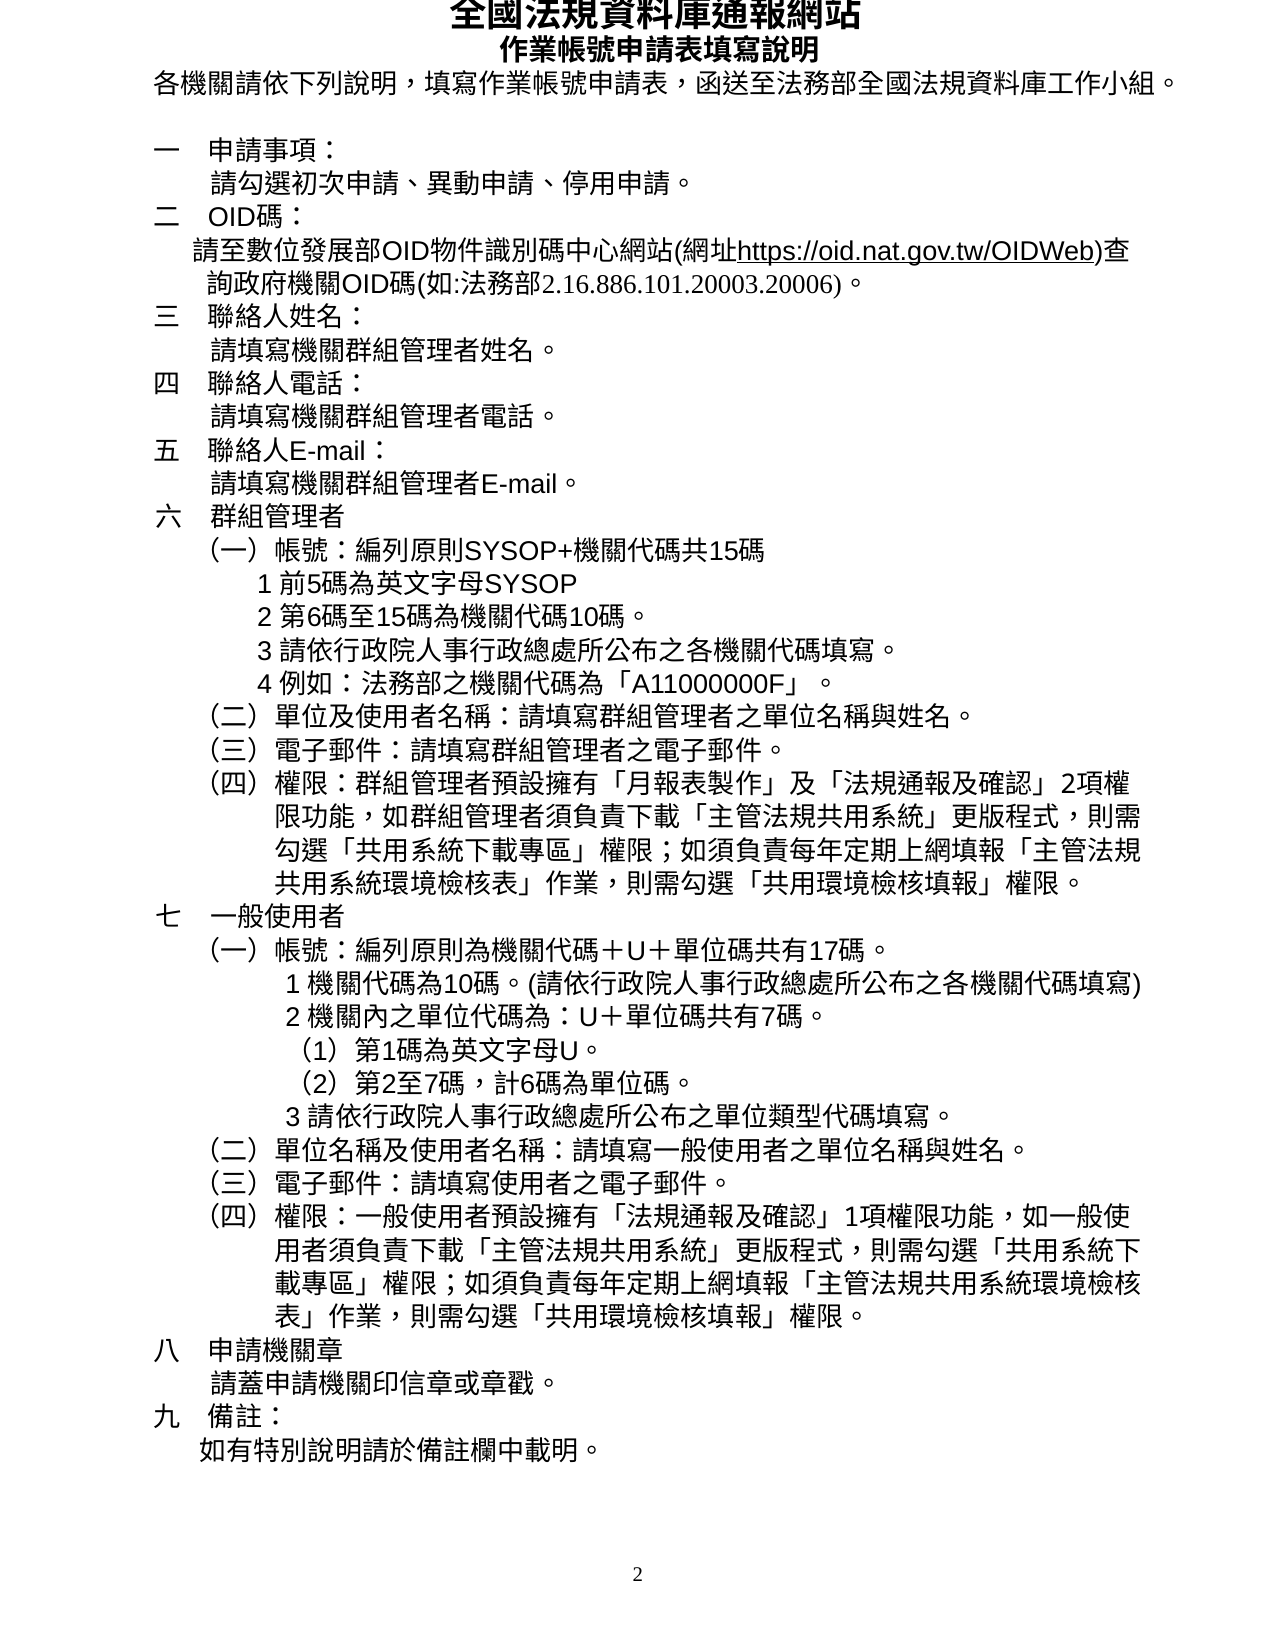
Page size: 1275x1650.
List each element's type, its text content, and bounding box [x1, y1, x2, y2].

text 九 備註： [153, 1400, 1157, 1433]
text 1 機關代碼為10碼。(請依行政院人事行政總處所公布之各機關代碼填寫) [285, 967, 1157, 1000]
text 1 前5碼為英文字母SYSOP [257, 567, 1157, 600]
text （三）電子郵件：請填寫使用者之電子郵件。 [193, 1167, 1157, 1200]
text 2 機關內之單位代碼為：U＋單位碼共有7碼。 [285, 1000, 1157, 1033]
text 各機關請依下列說明，填寫作業帳號申請表，函送至法務部全國法規資料庫工作小組。 [153, 67, 1157, 133]
text 請勾選初次申請、異動申請、停用申請。 [210, 167, 1157, 200]
text （1）第1碼為英文字母U。 [285, 1033, 1157, 1067]
text （三）電子郵件：請填寫群組管理者之電子郵件。 [193, 733, 1157, 767]
text 七 一般使用者 [156, 900, 1157, 933]
text 六 群組管理者 [156, 500, 1157, 533]
text 請至數位發展部OID物件識別碼中心網站(網址https://oid.nat.gov.tw/OIDWeb)查詢政府機關OID碼(如:法務部2.16.886.101.20003.20006)。 [177, 233, 1157, 300]
text （二）單位及使用者名稱：請填寫群組管理者之單位名稱與姓名。 [193, 700, 1157, 733]
text （一）帳號：編列原則SYSOP+機關代碼共15碼 [193, 533, 1157, 567]
text 請填寫機關群組管理者姓名。 [210, 333, 1157, 367]
text （2）第2至7碼，計6碼為單位碼。 [285, 1067, 1157, 1100]
text 如有特別說明請於備註欄中載明。 [118, 1433, 1157, 1467]
text （二）單位名稱及使用者名稱：請填寫一般使用者之單位名稱與姓名。 [193, 1133, 1157, 1167]
text 請填寫機關群組管理者電話。 [210, 400, 1157, 433]
text 五 聯絡人E-mail： [153, 433, 1157, 467]
text 4 例如：法務部之機關代碼為「A11000000F」。 [257, 667, 1157, 700]
text 請蓋申請機關印信章或章戳。 [210, 1367, 1157, 1400]
text 二 OID碼： [153, 200, 1157, 233]
text 3 請依行政院人事行政總處所公布之各機關代碼填寫。 [257, 633, 1157, 667]
text 一 申請事項： [153, 133, 1157, 167]
text （四）權限：一般使用者預設擁有「法規通報及確認」1項權限功能，如一般使用者須負責下載「主管法規共用系統」更版程式，則需勾選「共用系統下載專區」權限；如須負責每年定期上網填報「主管法規共用系統環境檢核表」作業，則需勾選「共用環境檢核填報」權限。 [193, 1200, 1157, 1333]
text 請填寫機關群組管理者E-mail。 [210, 467, 1157, 500]
text 全國法規資料庫通報網站 [153, 0, 1157, 33]
text 作業帳號申請表填寫說明 [162, 33, 1157, 67]
text 2 第6碼至15碼為機關代碼10碼。 [257, 600, 1157, 633]
text 3 請依行政院人事行政總處所公布之單位類型代碼填寫。 [285, 1100, 1157, 1133]
text 八 申請機關章 [153, 1333, 1157, 1367]
text （四）權限：群組管理者預設擁有「月報表製作」及「法規通報及確認」2項權限功能，如群組管理者須負責下載「主管法規共用系統」更版程式，則需勾選「共用系統下載專區」權限；如須負責每年定期上網填報「主管法規共用系統環境檢核表」作業，則需勾選「共用環境檢核填報」權限。 [193, 767, 1157, 900]
text 四 聯絡人電話： [153, 367, 1157, 400]
text 三 聯絡人姓名： [153, 300, 1157, 333]
text （一）帳號：編列原則為機關代碼＋U＋單位碼共有17碼。 [193, 933, 1157, 967]
